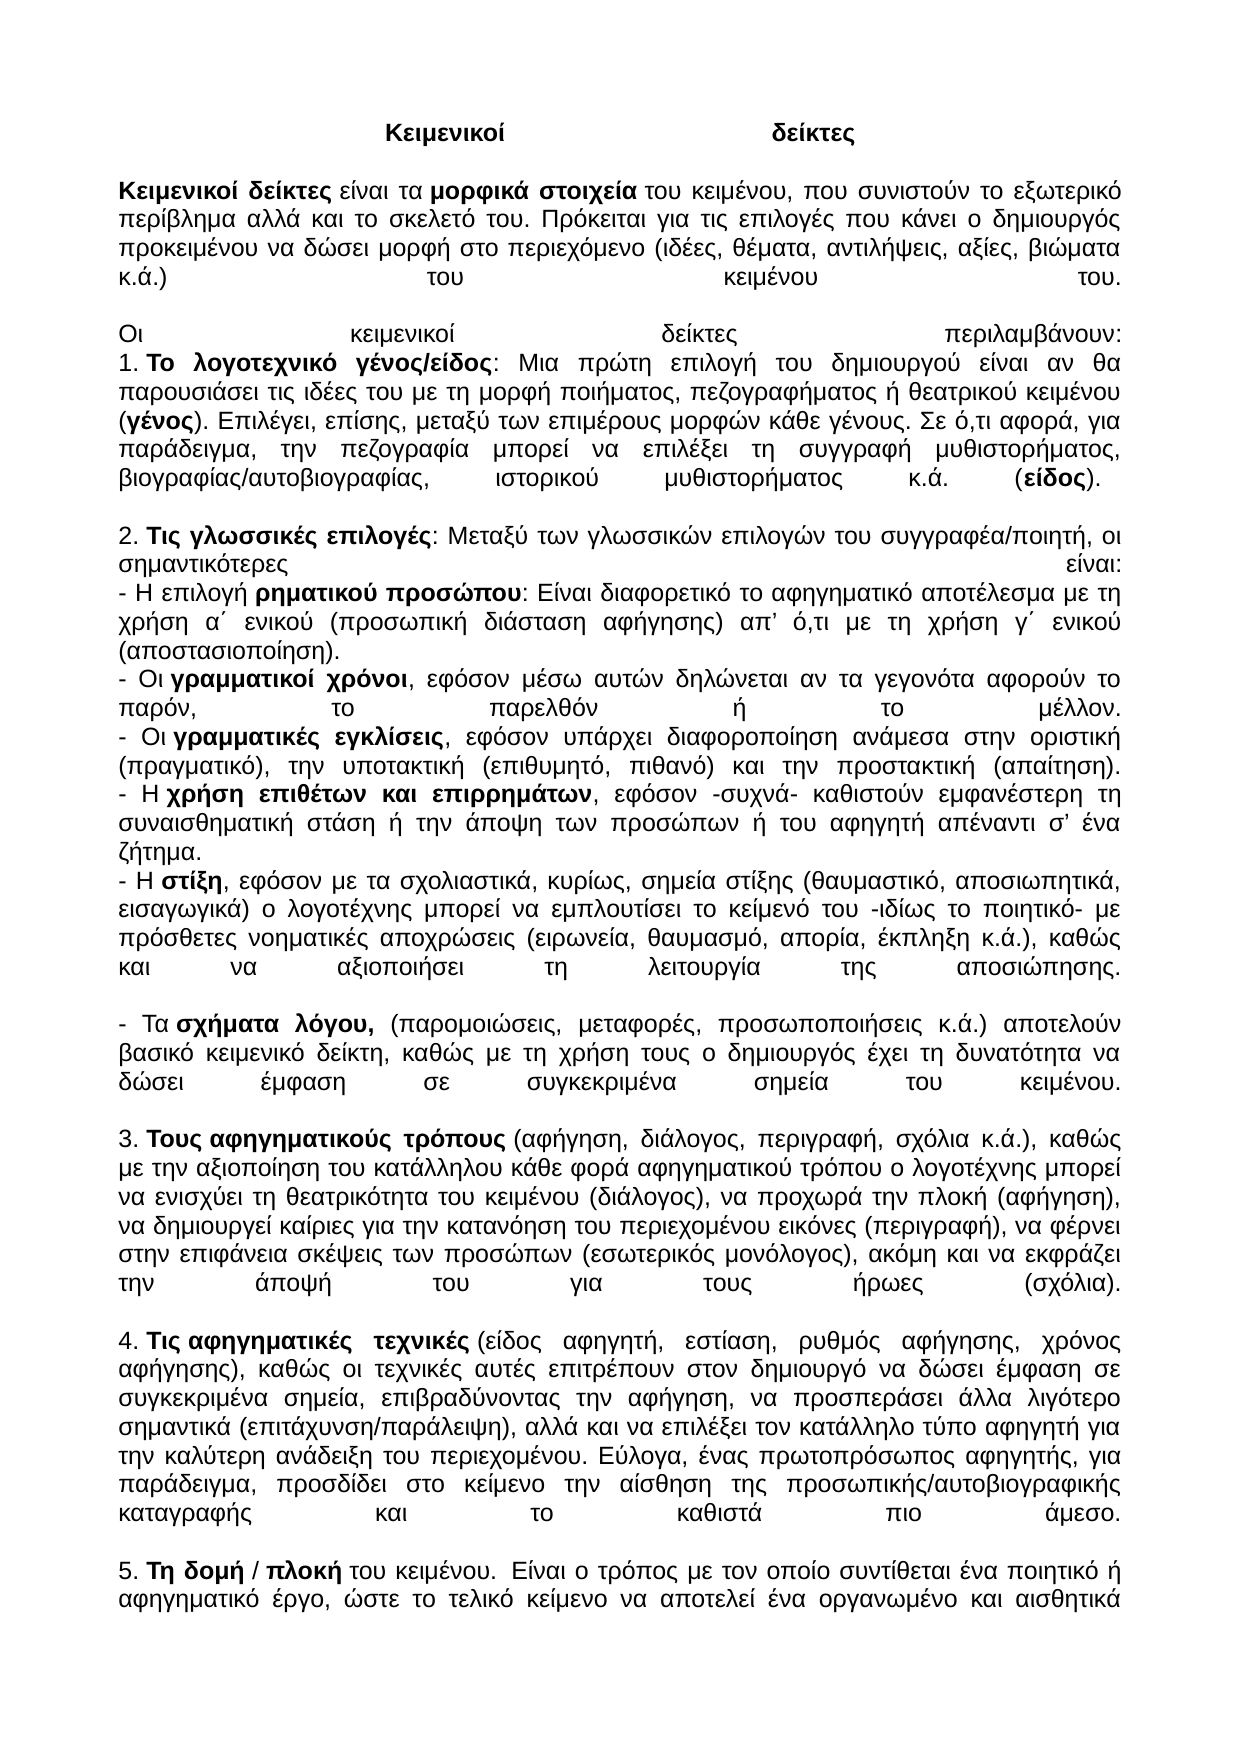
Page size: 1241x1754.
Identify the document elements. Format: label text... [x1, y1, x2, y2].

text Κειμενικοί δείκτες Κειμενικοί δείκτες είναι τα μορφικά στοιχεία του κειμένου, που συνιστούν το εξωτερικό περίβλημα αλλά και το σκελετό του. Πρόκειται για τις επιλογές που κάνει ο δημιουργός προκειμένου να δώσει μορφή στο περιεχόμενο (ιδέες, θέματα, αντιλήψεις, αξίες, βιώματα κ.ά.) του κειμένου του. Οι κειμενικοί δείκτες περιλαμβάνουν: 1. Το λογοτεχνικό γένος/είδος: Μια πρώτη επιλογή του δημιουργού είναι αν θα παρουσιάσει τις ιδέες του με τη μορφή ποιήματος, πεζογραφήματος ή θεατρικού κειμένου (γένος). Επιλέγει, επίσης, μεταξύ των επιμέρους μορφών κάθε γένους. Σε ό,τι αφορά, για παράδειγμα, την πεζογραφία μπορεί να επιλέξει τη συγγραφή μυθιστορήματος, βιογραφίας/αυτοβιογραφίας, ιστορικού μυθιστορήματος κ.ά. (είδος). 2. Τις γλωσσικές επιλογές: Μεταξύ των γλωσσικών επιλογών του συγγραφέα/ποιητή, οι σημαντικότερες είναι: - Η επιλογή ρηματικού προσώπου: Είναι διαφορετικό το αφηγηματικό αποτέλεσμα με τη χρήση α΄ ενικού (προσωπική διάσταση αφήγησης) απ’ ό,τι με τη χρήση γ΄ ενικού (αποστασιοποίηση). - Οι γραμματικοί χρόνοι, εφόσον μέσω αυτών δηλώνεται αν τα γεγονότα αφορούν το παρόν, το παρελθόν ή το μέλλον. - Οι γραμματικές εγκλίσεις, εφόσον υπάρχει διαφοροποίηση ανάμεσα στην οριστική (πραγματικό), την υποτακτική (επιθυμητό, πιθανό) και την προστακτική (απαίτηση). - Η χρήση επιθέτων και επιρρημάτων, εφόσον -συχνά- καθιστούν εμφανέστερη τη συναισθηματική στάση ή την άποψη των προσώπων ή του αφηγητή απέναντι σ’ ένα ζήτημα. - Η στίξη, εφόσον με τα σχολιαστικά, κυρίως, σημεία στίξης (θαυμαστικό, αποσιωπητικά, εισαγωγικά) ο λογοτέχνης μπορεί να εμπλουτίσει το κείμενό του -ιδίως το ποιητικό- με πρόσθετες νοηματικές αποχρώσεις (ειρωνεία, θαυμασμό, απορία, έκπληξη κ.ά.), καθώς και να αξιοποιήσει τη λειτουργία της αποσιώπησης. - Τα σχήματα λόγου, (παρομοιώσεις, μεταφορές, προσωποποιήσεις κ.ά.) αποτελούν βασικό κειμενικό δείκτη, καθώς με τη χρήση τους ο δημιουργός έχει τη δυνατότητα να δώσει έμφαση σε συγκεκριμένα σημεία του κειμένου. 3. Τους αφηγηματικούς τρόπους (αφήγηση, διάλογος, περιγραφή, σχόλια κ.ά.), καθώς με την αξιοποίηση του κατάλληλου κάθε φορά αφηγηματικού τρόπου ο λογοτέχνης μπορεί να ενισχύει τη θεατρικότητα του κειμένου (διάλογος), να προχωρά την πλοκή (αφήγηση), να δημιουργεί καίριες για την κατανόηση του περιεχομένου εικόνες (περιγραφή), να φέρνει στην επιφάνεια σκέψεις των προσώπων (εσωτερικός μονόλογος), ακόμη και να εκφράζει την άποψή του για τους ήρωες (σχόλια). 4. Τις αφηγηματικές τεχνικές (είδος αφηγητή, εστίαση, ρυθμός αφήγησης, χρόνος αφήγησης), καθώς οι τεχνικές αυτές επιτρέπουν στον δημιουργό να δώσει έμφαση σε συγκεκριμένα σημεία, επιβραδύνοντας την αφήγηση, να προσπεράσει άλλα λιγότερο σημαντικά (επιτάχυνση/παράλειψη), αλλά και να επιλέξει τον κατάλληλο τύπο αφηγητή για την καλύτερη ανάδειξη του περιεχομένου. Εύλογα, ένας πρωτοπρόσωπος αφηγητής, για παράδειγμα, προσδίδει στο κείμενο την αίσθηση της προσωπικής/αυτοβιογραφικής καταγραφής και το καθιστά πιο άμεσο. 5. Τη δομή / πλοκή του κειμένου. Είναι ο τρόπος με τον οποίο συντίθεται ένα ποιητικό ή αφηγηματικό έργο, ώστε το τελικό κείμενο να αποτελεί ένα οργανωμένο και αισθητικά [118, 118, 1122, 1613]
